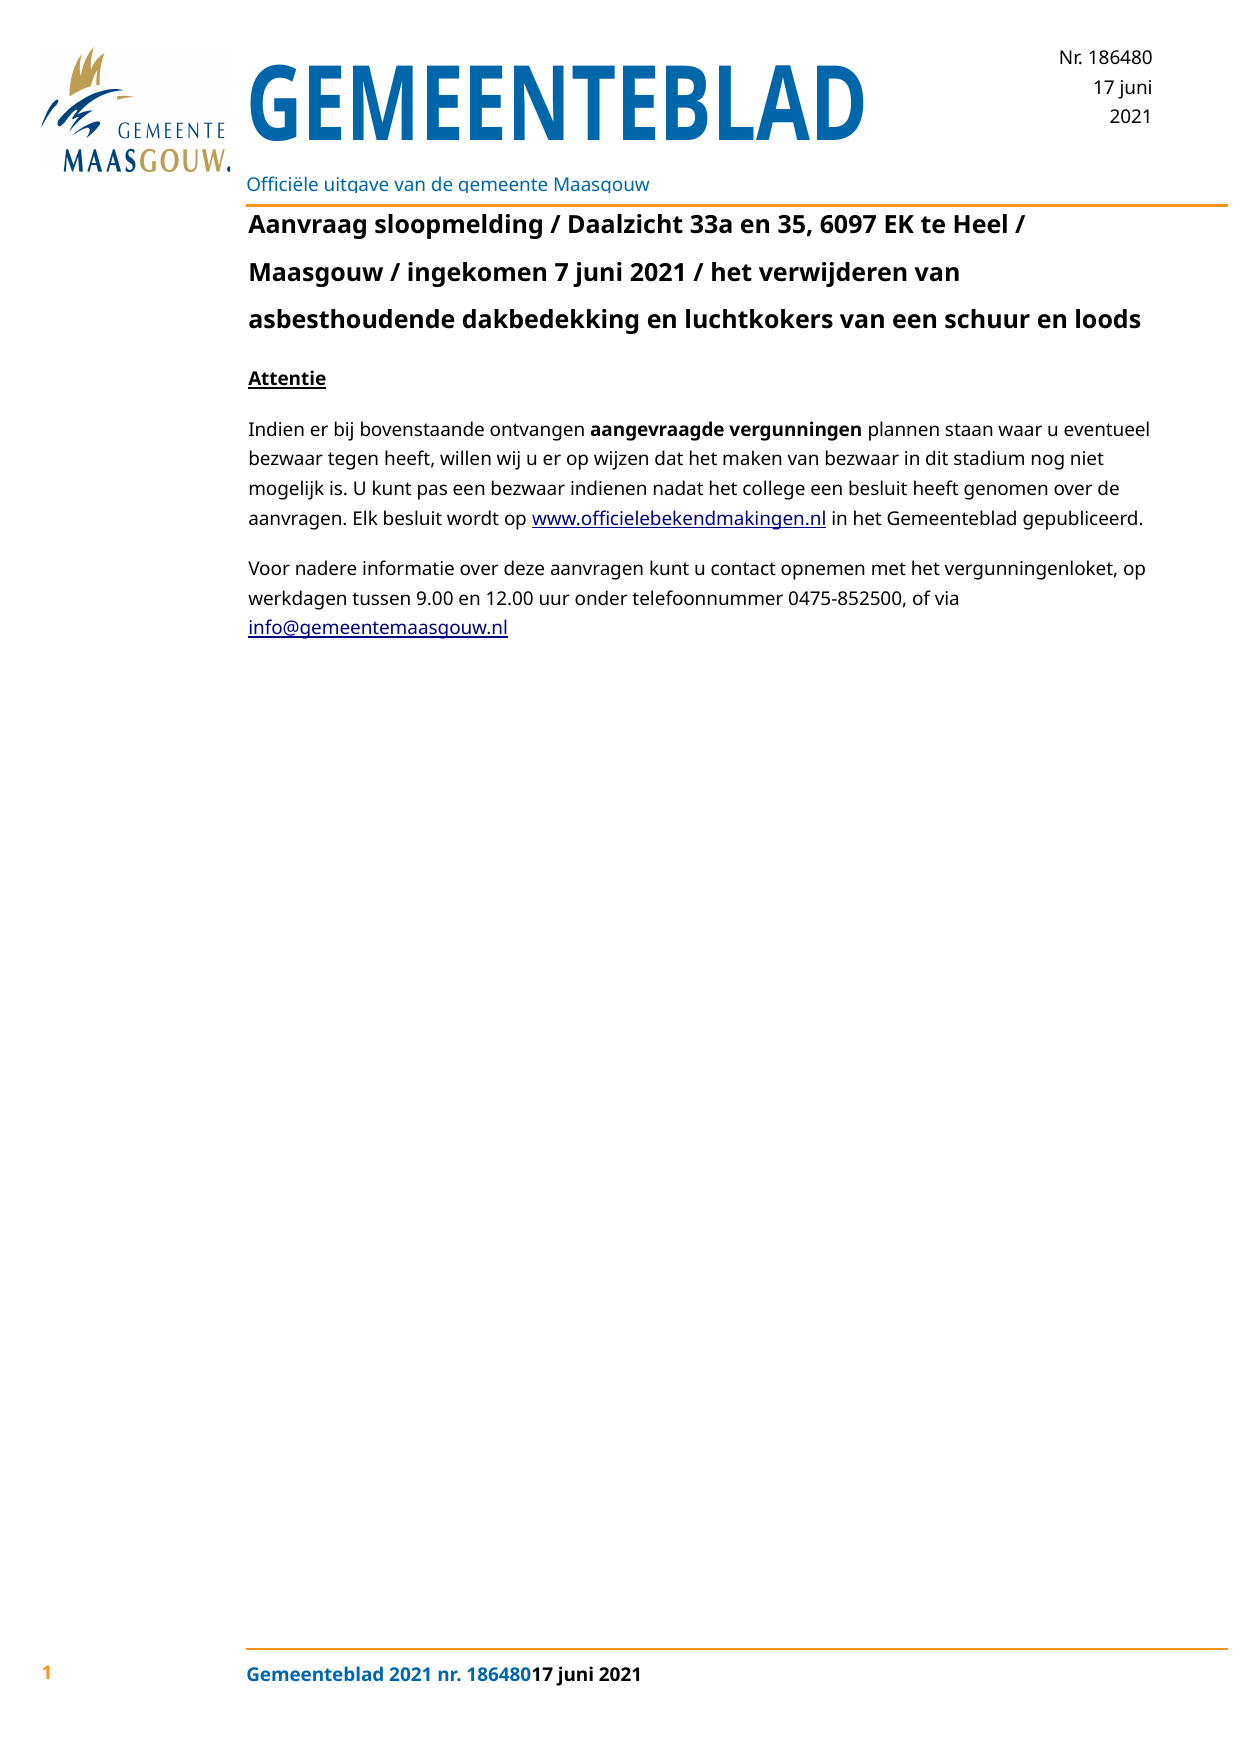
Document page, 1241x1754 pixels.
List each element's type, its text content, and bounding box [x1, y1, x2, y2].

text Voor nadere informatie over deze aanvragen kunt u contact opnemen met het vergunningenloket, op werkdagen tussen 9.00 en 12.00 uur onder telefoonnummer 0475-852500, of via info@gemeentemaasgouw.nl [248, 555, 1152, 640]
text Attentie [248, 366, 1152, 391]
text Aanvraag sloopmelding / Daalzicht 33a en 35, 6097 EK te Heel / Maasgouw / ingekomen 7 juni 2021 / het verwijderen van asbesthoudende dakbedekking en luchtkokers van een schuur en loods [248, 207, 1152, 336]
picture [41, 47, 231, 172]
text Indien er bij bovenstaande ontvangen aangevraagde vergunningen plannen staan waar u eventueel bezwaar tegen heeft, willen wij u er op wijzen dat het maken van bezwaar in dit stadium nog niet mogelijk is. U kunt pas een bezwaar indienen nadat het college een besluit heeft genomen over de aanvragen. Elk besluit wordt op www.officielebekendmakingen.nl in het Gemeenteblad gepubliceerd. [248, 416, 1152, 530]
